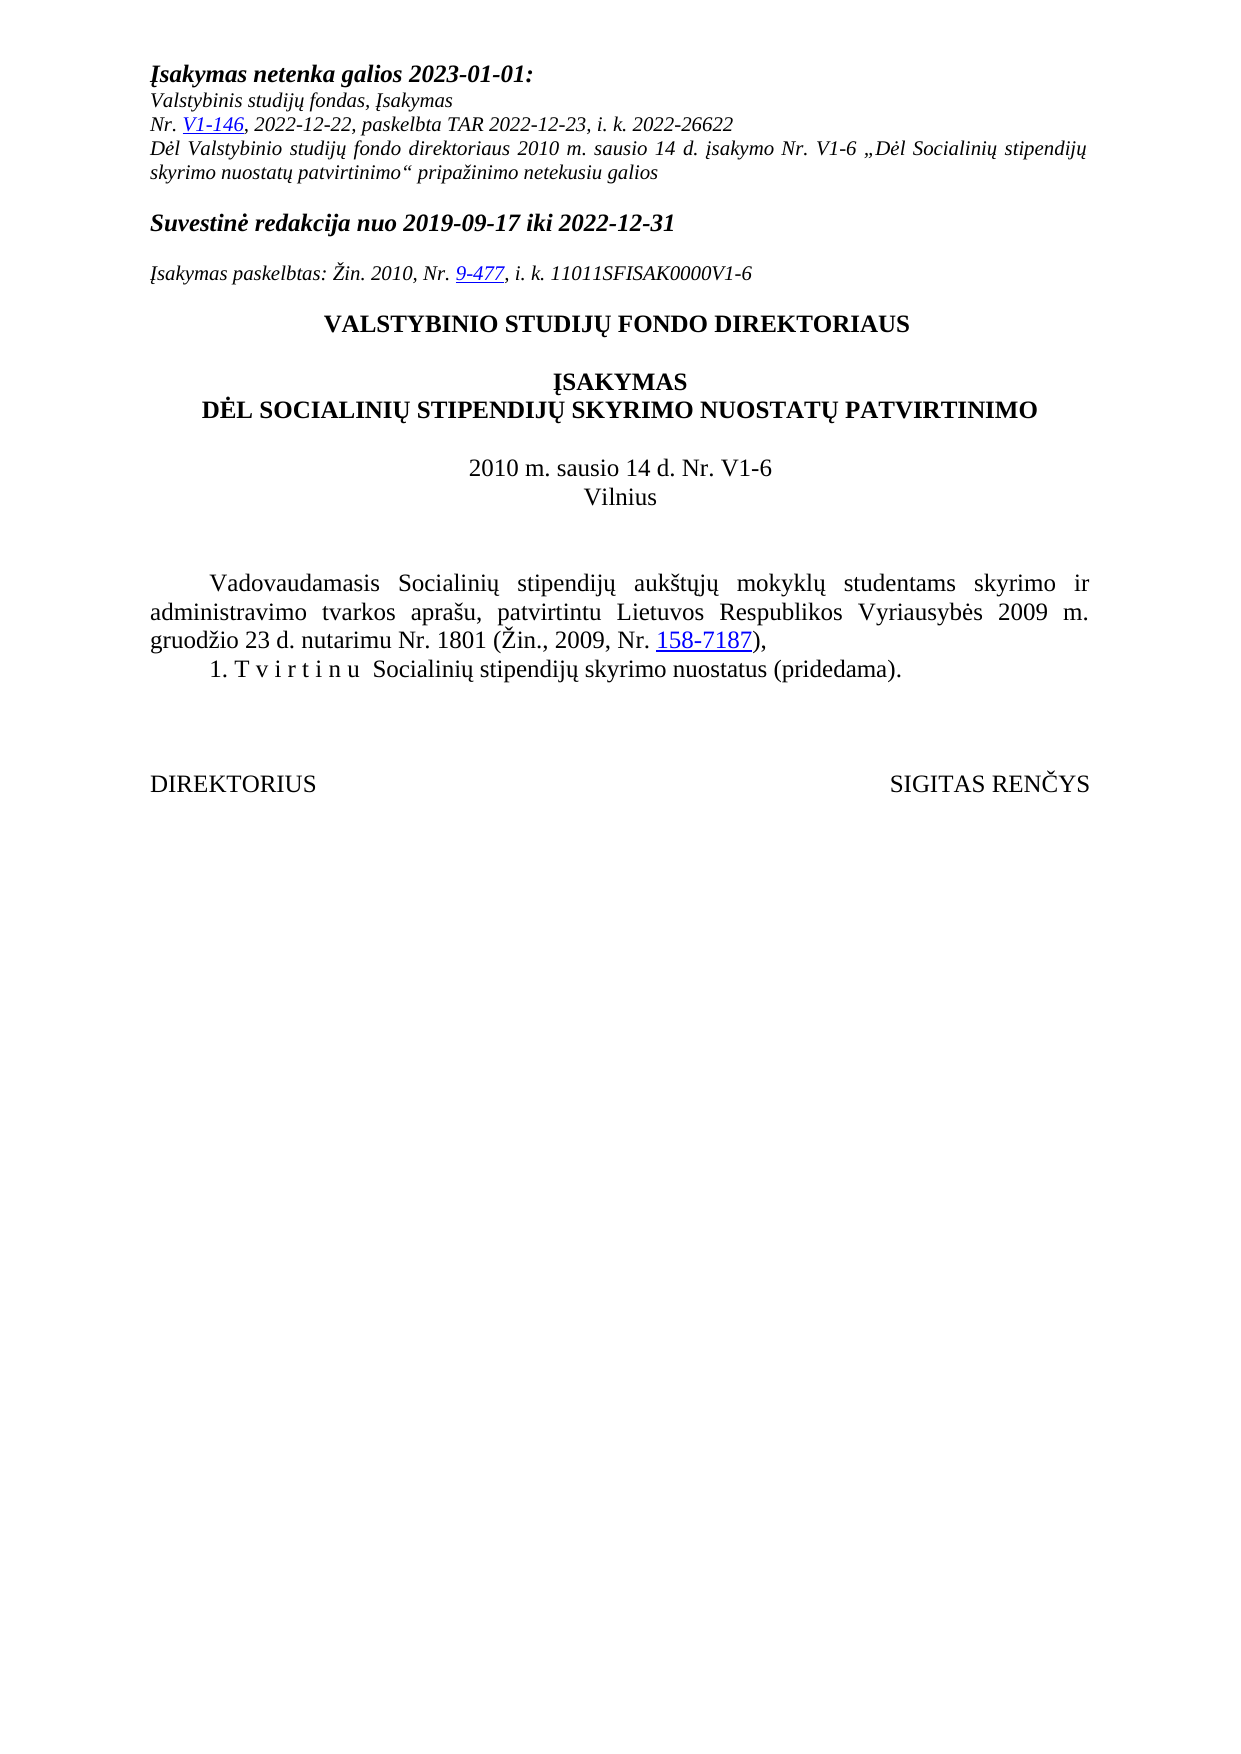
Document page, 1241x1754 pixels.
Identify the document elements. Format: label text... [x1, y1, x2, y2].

text VALSTYBINIO STUDIJŲ FONDO DIREKTORIAUS [150, 309, 1090, 338]
text Valstybinis studijų fondas, Įsakymas [150, 88, 1090, 112]
text Įsakymas netenka galios 2023-01-01: [150, 59, 1090, 88]
text Vilnius [150, 482, 1090, 510]
text DĖL SOCIALINIŲ STIPENDIJŲ SKYRIMO NUOSTATŲ PATVIRTINIMO [150, 395, 1090, 424]
text 1. Tvirtinu Socialinių stipendijų skyrimo nuostatus (pridedama). [150, 654, 1090, 683]
text Suvestinė redakcija nuo 2019-09-17 iki 2022-12-31 [150, 208, 1090, 237]
text 2010 m. sausio 14 d. Nr. V1-6 [150, 453, 1090, 482]
text Dėl Valstybinio studijų fondo direktoriaus 2010 m. sausio 14 d. įsakymo Nr. V1-6 „Dėl Socialinių stipendijų skyrimo nuostatų patvirtinimo“ pripažinimo netekusiu galios [150, 136, 1090, 184]
text ĮSAKYMAS [150, 367, 1090, 395]
text Nr. V1-146, 2022-12-22, paskelbta TAR 2022-12-23, i. k. 2022-26622 [150, 112, 1090, 136]
text Vadovaudamasis Socialinių stipendijų aukštųjų mokyklų studentams skyrimo ir administravimo tvarkos aprašu, patvirtintu Lietuvos Respublikos Vyriausybės 2009 m. gruodžio 23 d. nutarimu Nr. 1801 (Žin., 2009, Nr. 158-7187), [150, 568, 1090, 654]
text Direktorius Sigitas Renčys [150, 769, 1090, 798]
text Įsakymas paskelbtas: Žin. 2010, Nr. 9-477, i. k. 11011SFISAK0000V1-6 [150, 261, 1090, 285]
